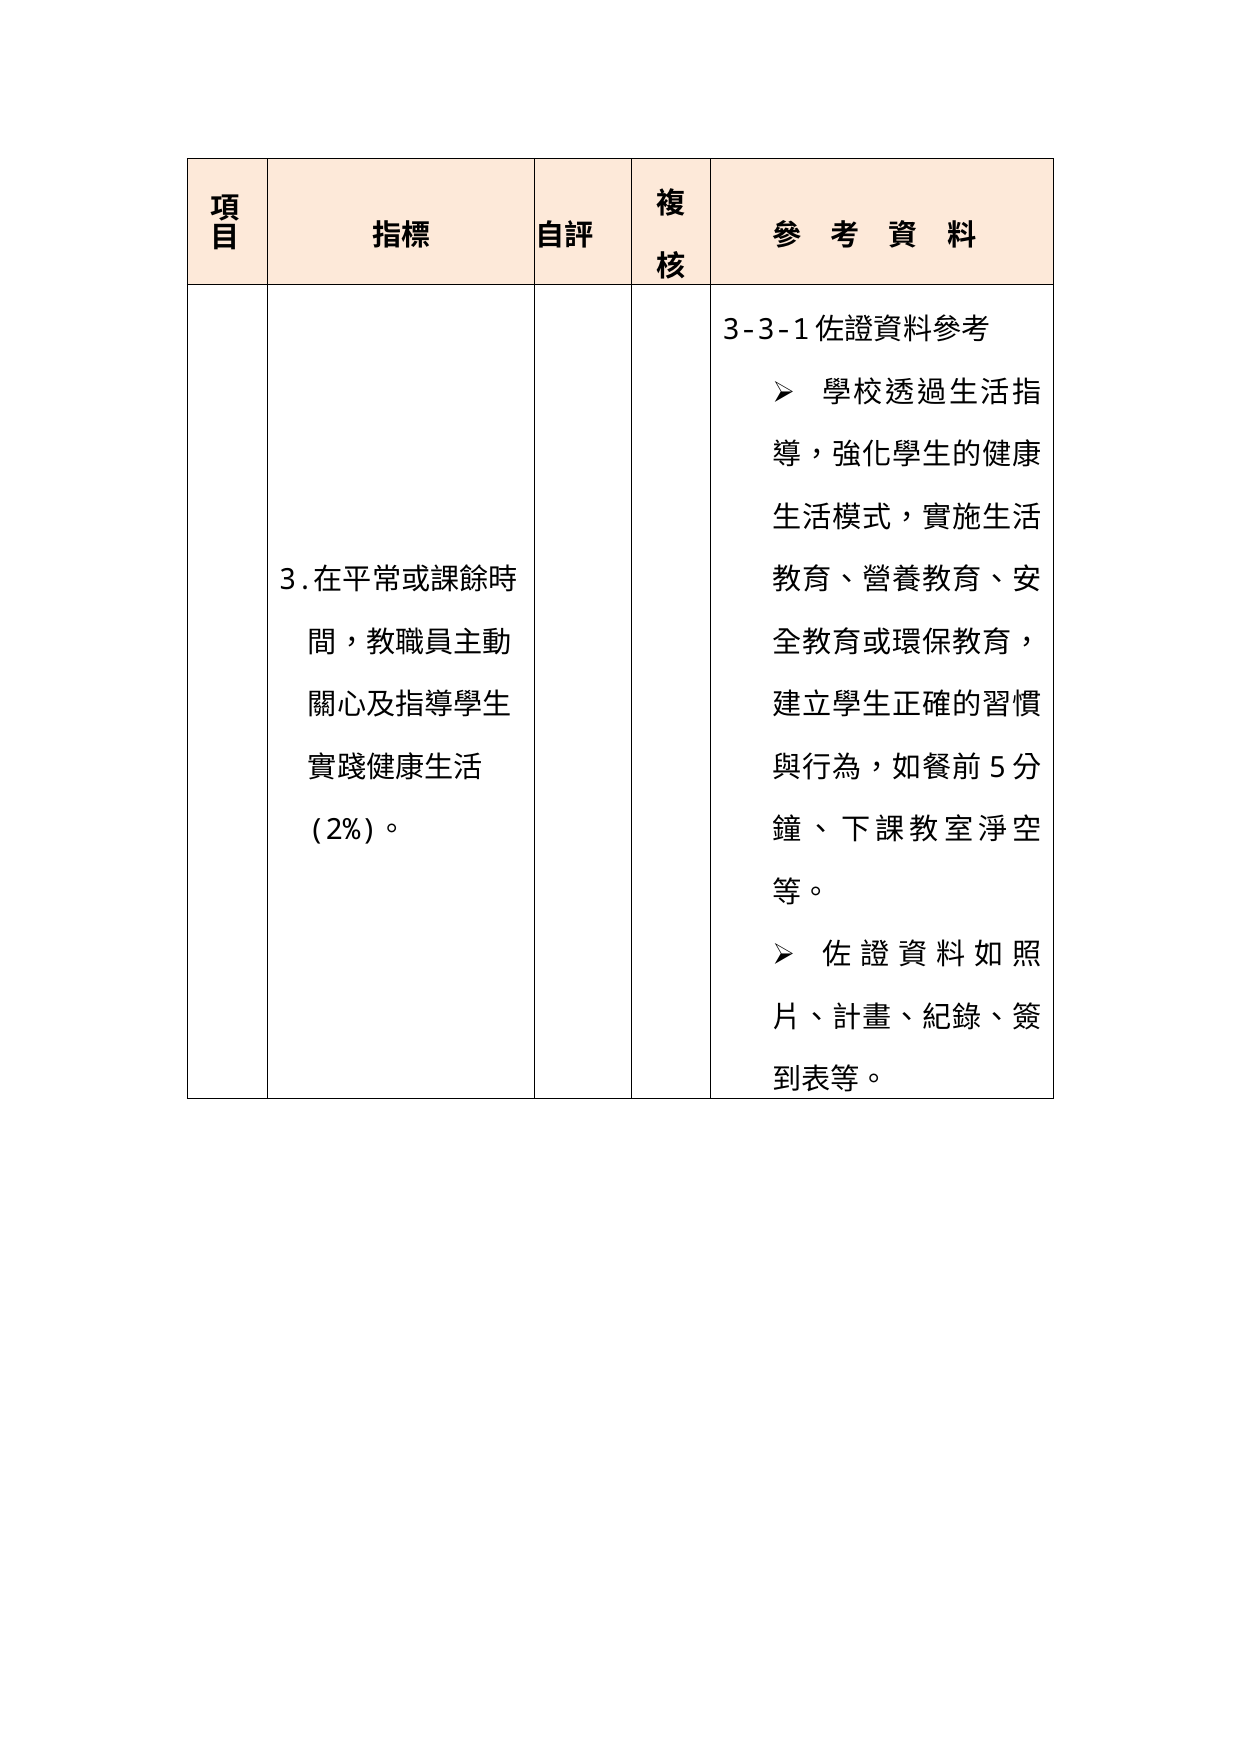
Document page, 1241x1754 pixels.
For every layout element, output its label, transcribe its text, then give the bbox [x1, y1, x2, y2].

table_header 自評 [535, 159, 631, 284]
table_cell 3.在平常或課餘時間，教職員主動關心及指導學生實踐健康生活 (2%)。 [268, 285, 534, 1098]
table_cell 三、素養導向健康教學(10%) [188, 285, 267, 1098]
table_header 參 考 資 料 [711, 159, 1053, 284]
table_cell [632, 285, 710, 1098]
table_header 項目 [188, 159, 267, 284]
table_header 複核 [632, 159, 710, 284]
table_cell [535, 285, 631, 1098]
table_cell 3-3-1佐證資料參考 學校透過生活指導，強化學生的健康生活模式，實施生活教育、營養教育、安全教育或環保教育，建立學生正確的習慣與行為，如餐前5分鐘、下課教室淨空等。 佐證資料如照片、計畫、紀錄、簽到表等。 [711, 285, 1053, 1098]
table_header 指標 [268, 159, 534, 284]
